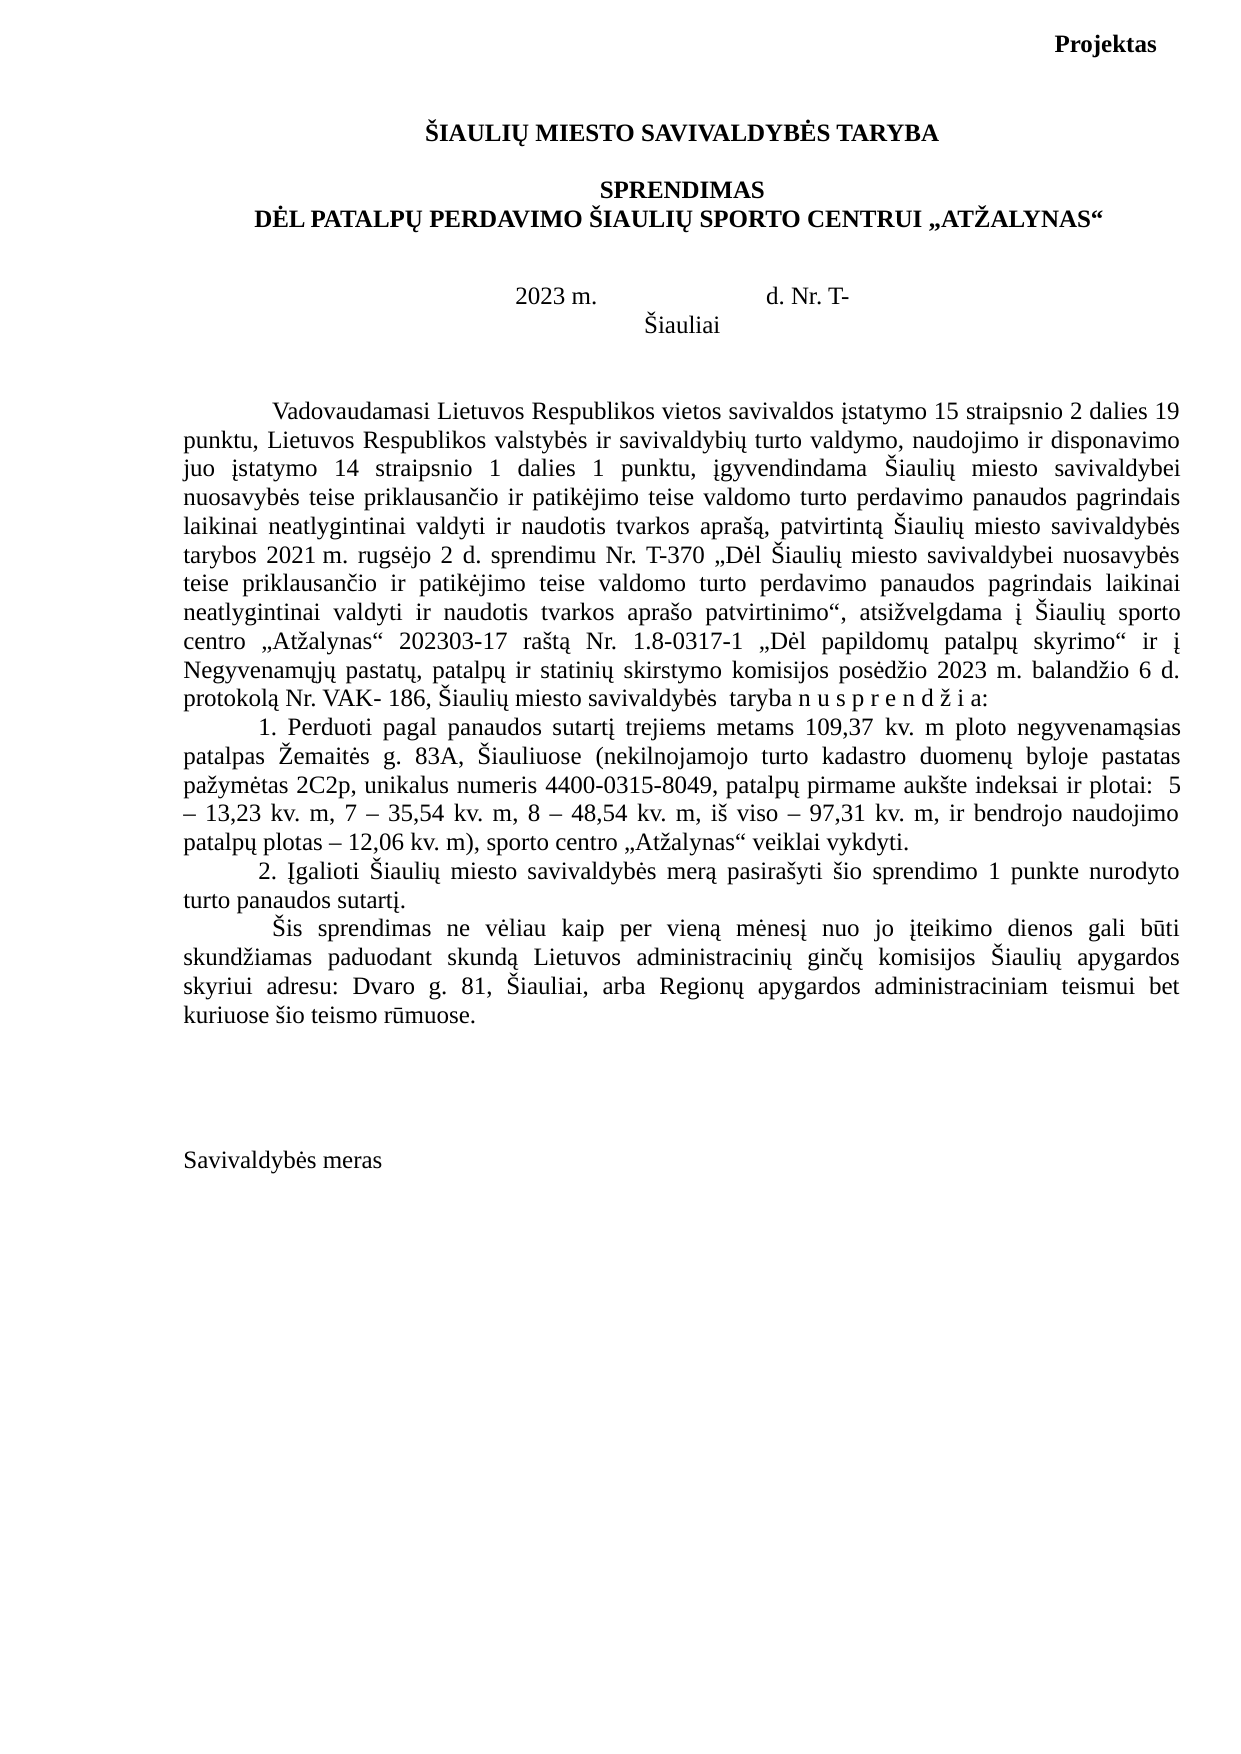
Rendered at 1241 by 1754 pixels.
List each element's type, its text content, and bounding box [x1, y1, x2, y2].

text SPRENDIMAS [183, 176, 1181, 204]
text 1. Perduoti pagal panaudos sutartį trejiems metams 109,37 kv. m ploto negyvenamąsias patalpas Žemaitės g. 83A, Šiauliuose (nekilnojamojo turto kadastro duomenų byloje pastatas pažymėtas 2C2p, unikalus numeris 4400-0315-8049, patalpų pirmame aukšte indeksai ir plotai: 5 – 13,23 kv. m, 7 – 35,54 kv. m, 8 – 48,54 kv. m, iš viso – 97,31 kv. m, ir bendrojo naudojimo patalpų plotas – 12,06 kv. m), sporto centro „Atžalynas“ veiklai vykdyti. [183, 712, 1181, 856]
text 2023 m. d. Nr. T- [183, 281, 1181, 310]
text DĖL PATALPŲ PERDAVIMO ŠIAULIŲ SPORTO CENTRUI „ATŽALYNAS“ [183, 204, 1181, 233]
text 2. Įgalioti Šiaulių miesto savivaldybės merą pasirašyti šio sprendimo 1 punkte nurodyto turto panaudos sutartį. [183, 856, 1181, 913]
text ŠIAULIŲ MIESTO SAVIVALDYBĖS TARYBA [183, 118, 1181, 147]
text Savivaldybės meras [183, 1145, 1181, 1174]
text Šis sprendimas ne vėliau kaip per vieną mėnesį nuo jo įteikimo dienos gali būti skundžiamas paduodant skundą Lietuvos administracinių ginčų komisijos Šiaulių apygardos skyriui adresu: Dvaro g. 81, Šiauliai, arba Regionų apygardos administraciniam teismui bet kuriuose šio teismo rūmuose. [183, 913, 1181, 1028]
text Vadovaudamasi Lietuvos Respublikos vietos savivaldos įstatymo 15 straipsnio 2 dalies 19 punktu, Lietuvos Respublikos valstybės ir savivaldybių turto valdymo, naudojimo ir disponavimo juo įstatymo 14 straipsnio 1 dalies 1 punktu, įgyvendindama Šiaulių miesto savivaldybei nuosavybės teise priklausančio ir patikėjimo teise valdomo turto perdavimo panaudos pagrindais laikinai neatlygintinai valdyti ir naudotis tvarkos aprašą, patvirtintą Šiaulių miesto savivaldybės tarybos 2021 m. rugsėjo 2 d. sprendimu Nr. T-370 „Dėl Šiaulių miesto savivaldybei nuosavybės teise priklausančio ir patikėjimo teise valdomo turto perdavimo panaudos pagrindais laikinai neatlygintinai valdyti ir naudotis tvarkos aprašo patvirtinimo“, atsižvelgdama į Šiaulių sporto centro „Atžalynas“ 202303-17 raštą Nr. 1.8-0317-1 „Dėl papildomų patalpų skyrimo“ ir į Negyvenamųjų pastatų, patalpų ir statinių skirstymo komisijos posėdžio 2023 m. balandžio 6 d. protokolą Nr. VAK- 186, Šiaulių miesto savivaldybės taryba n u s p r e n d ž i a: [183, 396, 1181, 712]
text Šiauliai [183, 310, 1181, 338]
